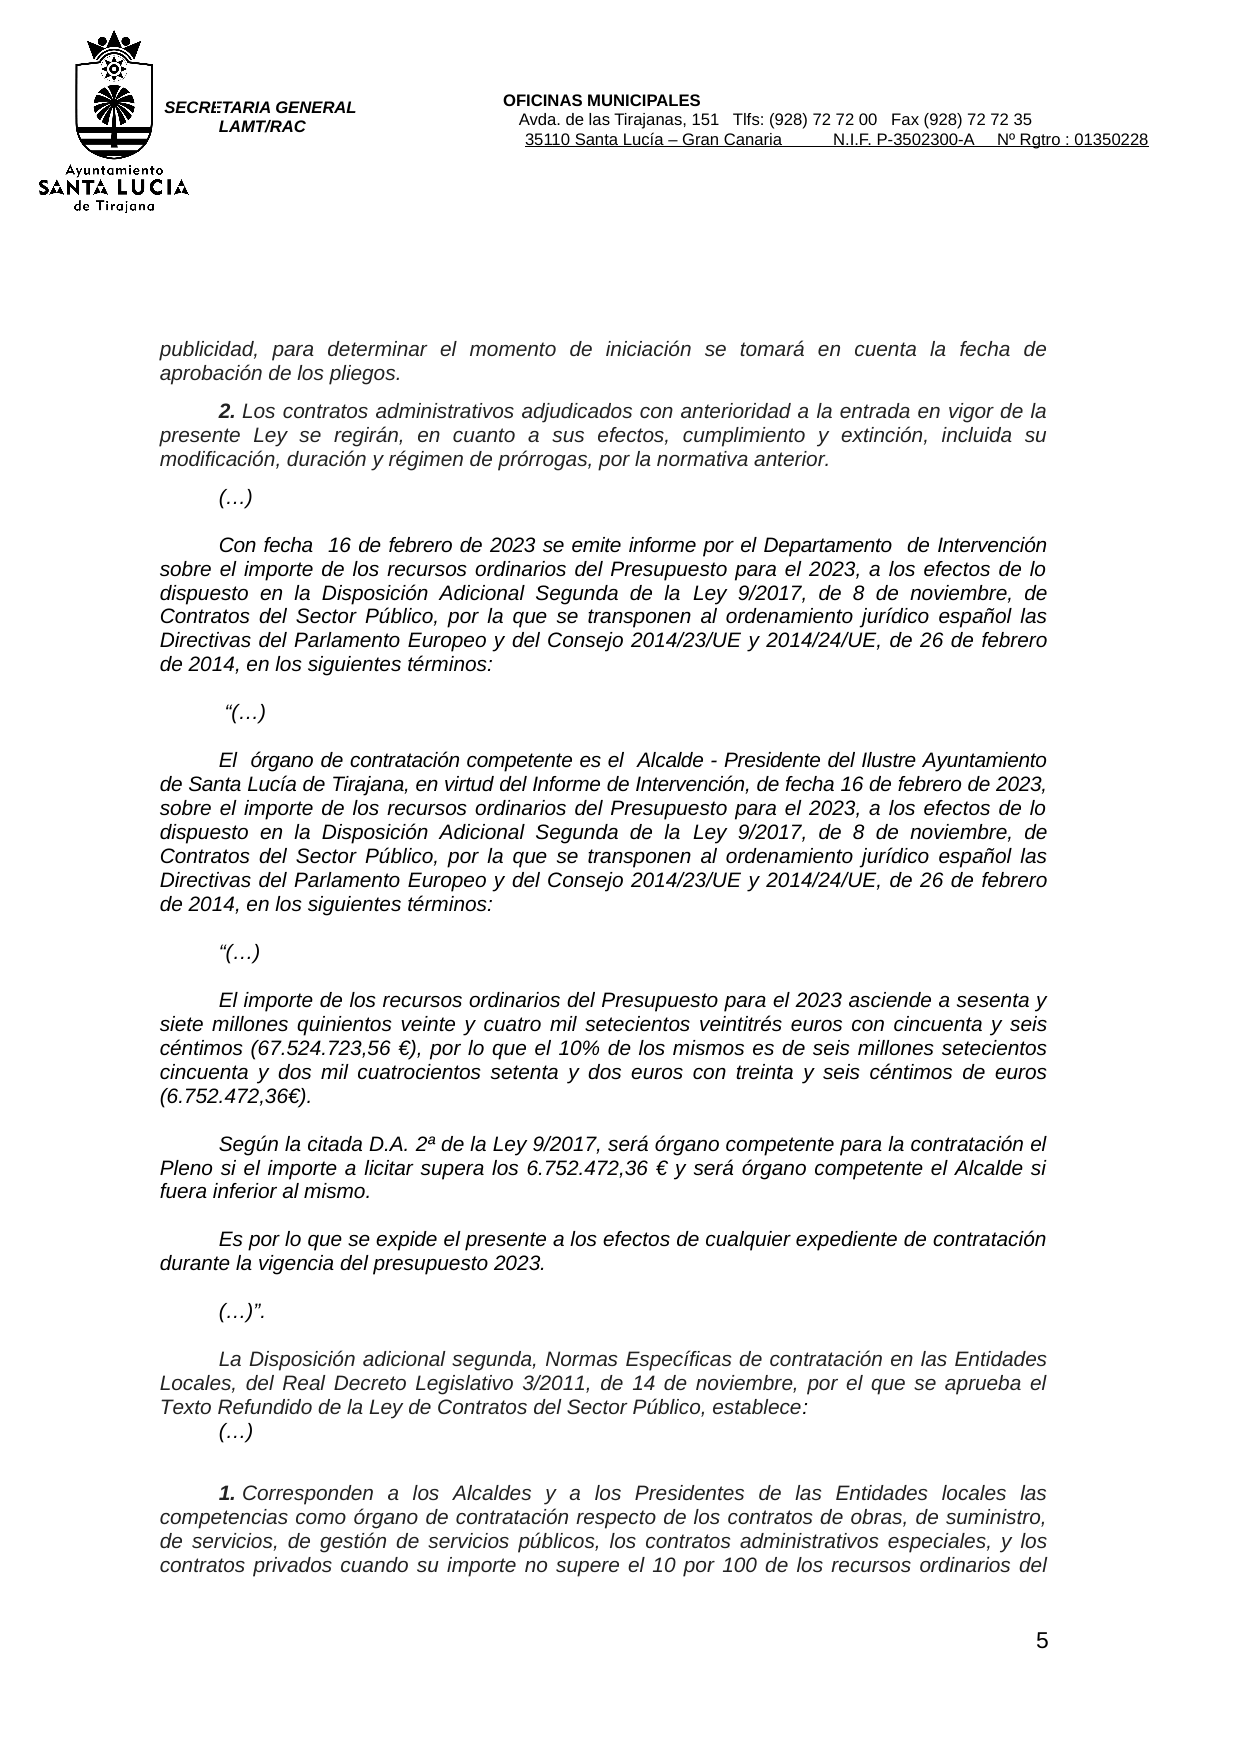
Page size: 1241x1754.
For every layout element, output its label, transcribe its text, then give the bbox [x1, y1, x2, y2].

text (…) [159, 1419, 1048, 1443]
text Es por lo que se expide el presente a los efectos de cualquier expediente de contratación durante la vigencia del presupuesto 2023. [159, 1227, 1048, 1275]
text La Disposición adicional segunda, Normas Específicas de contratación en las Entidades Locales, del Real Decreto Legislativo 3/2011, de 14 de noviembre, por el que se aprueba el Texto Refundido de la Ley de Contratos del Sector Público, establece: [159, 1347, 1048, 1419]
text publicidad, para determinar el momento de iniciación se tomará en cuenta la fecha de aprobación de los pliegos. [159, 337, 1048, 385]
text (…) [159, 484, 1048, 508]
text Con fecha 16 de febrero de 2023 se emite informe por el Departamento de Intervención sobre el importe de los recursos ordinarios del Presupuesto para el 2023, a los efectos de lo dispuesto en la Disposición Adicional Segunda de la Ley 9/2017, de 8 de noviembre, de Contratos del Sector Público, por la que se transponen al ordenamiento jurídico español las Directivas del Parlamento Europeo y del Consejo 2014/23/UE y 2014/24/UE, de 26 de febrero de 2014, en los siguientes términos: [159, 532, 1048, 676]
text Según la citada D.A. 2ª de la Ley 9/2017, será órgano competente para la contratación el Pleno si el importe a licitar supera los 6.752.472,36 € y será órgano competente el Alcalde si fuera inferior al mismo. [159, 1131, 1048, 1203]
text El órgano de contratación competente es el Alcalde - Presidente del Ilustre Ayuntamiento de Santa Lucía de Tirajana, en virtud del Informe de Intervención, de fecha 16 de febrero de 2023, sobre el importe de los recursos ordinarios del Presupuesto para el 2023, a los efectos de lo dispuesto en la Disposición Adicional Segunda de la Ley 9/2017, de 8 de noviembre, de Contratos del Sector Público, por la que se transponen al ordenamiento jurídico español las Directivas del Parlamento Europeo y del Consejo 2014/23/UE y 2014/24/UE, de 26 de febrero de 2014, en los siguientes términos: [159, 748, 1048, 916]
picture [10, 0, 217, 239]
text “(…) [159, 940, 1048, 964]
text 2. Los contratos administrativos adjudicados con anterioridad a la entrada en vigor de la presente Ley se regirán, en cuanto a sus efectos, cumplimiento y extinción, incluida su modificación, duración y régimen de prórrogas, por la normativa anterior. [159, 399, 1048, 471]
text “(…) [159, 700, 1048, 724]
text (…)”. [159, 1299, 1048, 1323]
text 1. Corresponden a los Alcaldes y a los Presidentes de las Entidades locales las competencias como órgano de contratación respecto de los contratos de obras, de suministro, de servicios, de gestión de servicios públicos, los contratos administrativos especiales, y los contratos privados cuando su importe no supere el 10 por 100 de los recursos ordinarios del [159, 1481, 1048, 1576]
text El importe de los recursos ordinarios del Presupuesto para el 2023 asciende a sesenta y siete millones quinientos veinte y cuatro mil setecientos veintitrés euros con cincuenta y seis céntimos (67.524.723,56 €), por lo que el 10% de los mismos es de seis millones setecientos cincuenta y dos mil cuatrocientos setenta y dos euros con treinta y seis céntimos de euros (6.752.472,36€). [159, 988, 1048, 1107]
